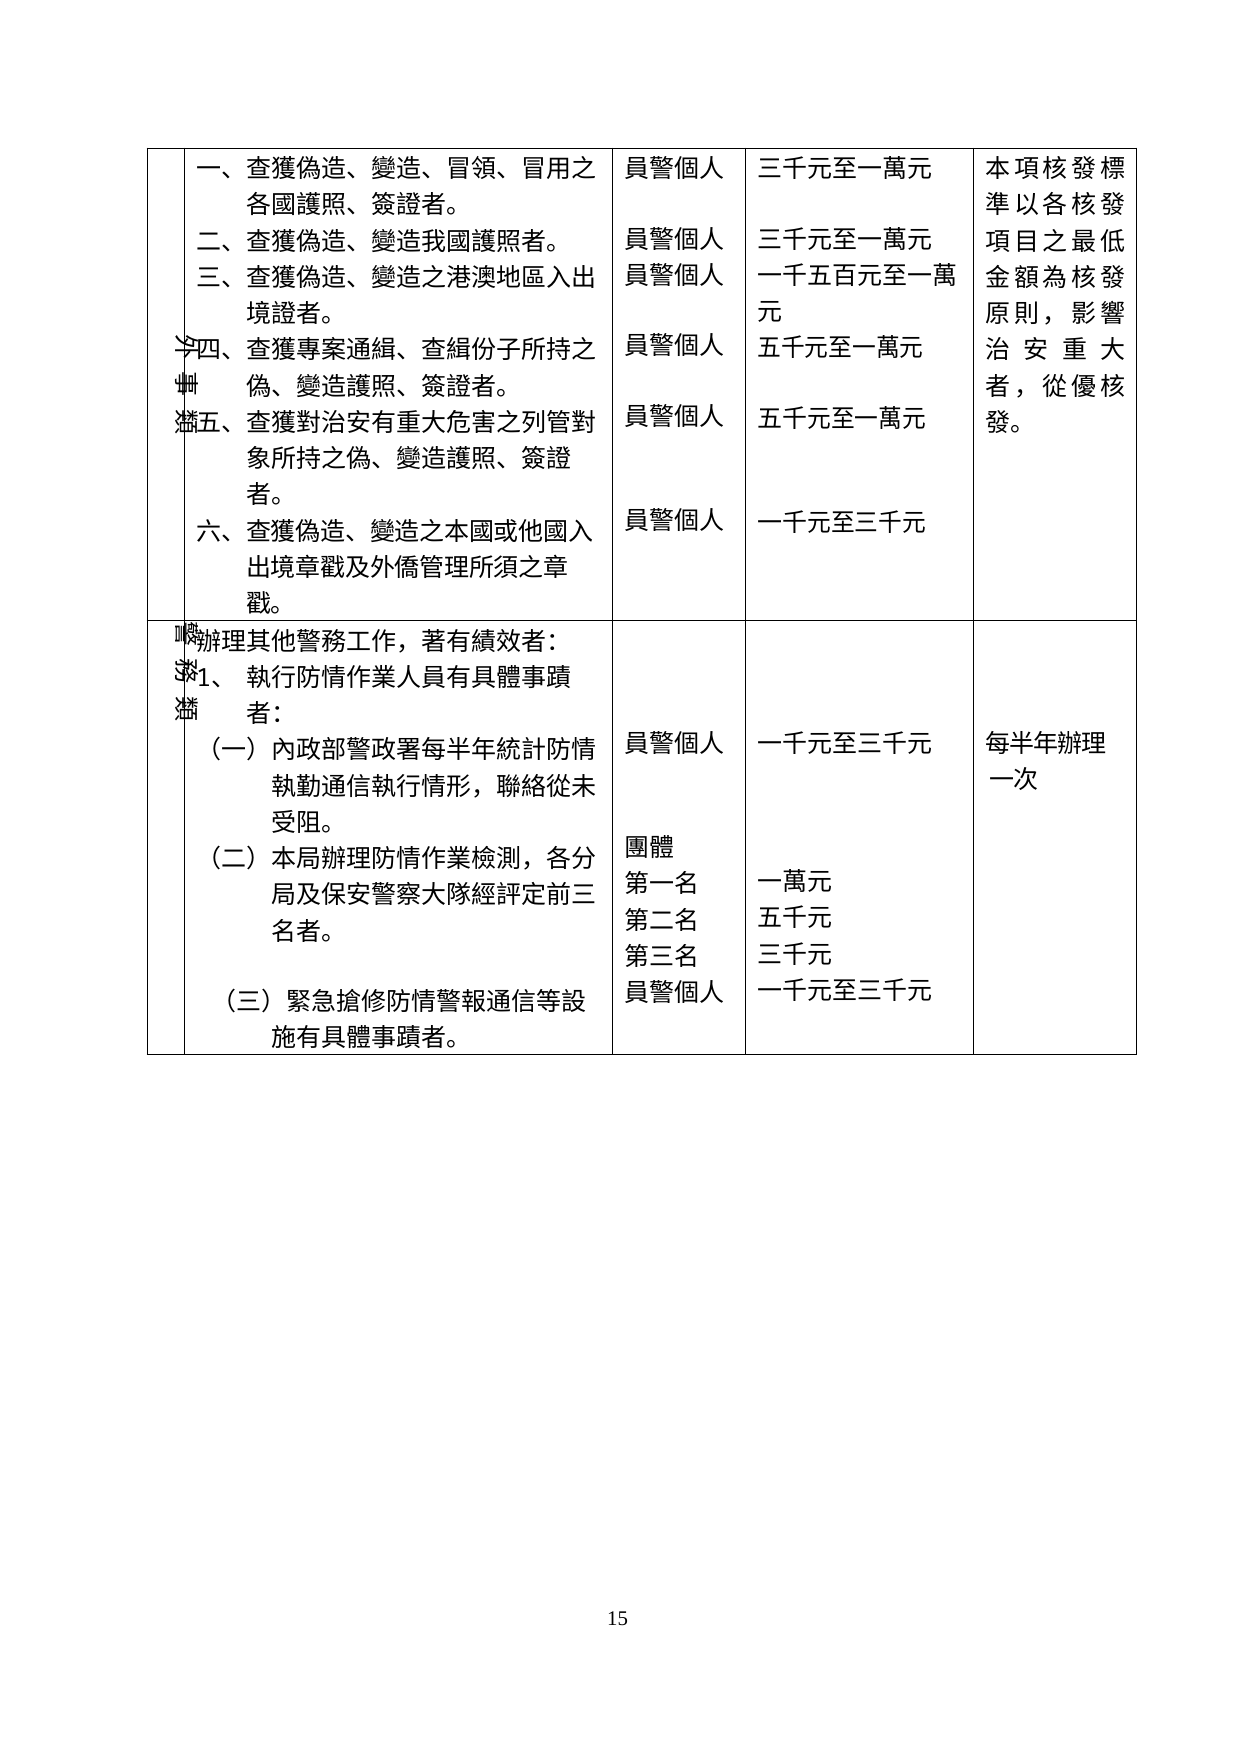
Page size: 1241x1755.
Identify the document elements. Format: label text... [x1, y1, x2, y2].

table_cell 辦理其他警務工作，著有績效者： 執行防情作業人員有具體事蹟者： （一）內政部警政署每半年統計防情執勤通信執行情形，聯絡從未受阻。 （二）本局辦理防情作業檢測，各分局及保安警察大隊經評定前三名者。 （三）緊急搶修防情警報通信等設施有具體事蹟者。 [185, 621, 612, 1054]
table_cell 一、查獲偽造、變造、冒領、冒用之各國護照、簽證者。 二、查獲偽造、變造我國護照者。 三、查獲偽造、變造之港澳地區入出境證者。 四、查獲專案通緝、查緝份子所持之偽、變造護照、簽證者。 五、查獲對治安有重大危害之列管對象所持之偽、變造護照、簽證者。 六、查獲偽造、變造之本國或他國入出境章戳及外僑管理所須之章戳。 [185, 149, 612, 620]
table_cell 一千元至三千元 一萬元 五千元 三千元 一千元至三千元 [746, 621, 973, 1054]
table_cell 每半年辦理一次 [974, 621, 1136, 1054]
table_cell 員警個人 員警個人 員警個人 員警個人 員警個人 員警個人 [613, 149, 745, 620]
table_cell 警 務 類 [148, 621, 184, 1054]
table_cell 三千元至一萬元 三千元至一萬元 一千五百元至一萬元 五千元至一萬元 五千元至一萬元 一千元至三千元 [746, 149, 973, 620]
table_cell 本項核發標準以各核發項目之最低金額為核發原則，影響治安重大者，從優核發。 [974, 149, 1136, 620]
table_cell 外 事 類 [148, 149, 184, 620]
table_cell 員警個人 團體 第一名 第二名 第三名 員警個人 [613, 621, 745, 1054]
